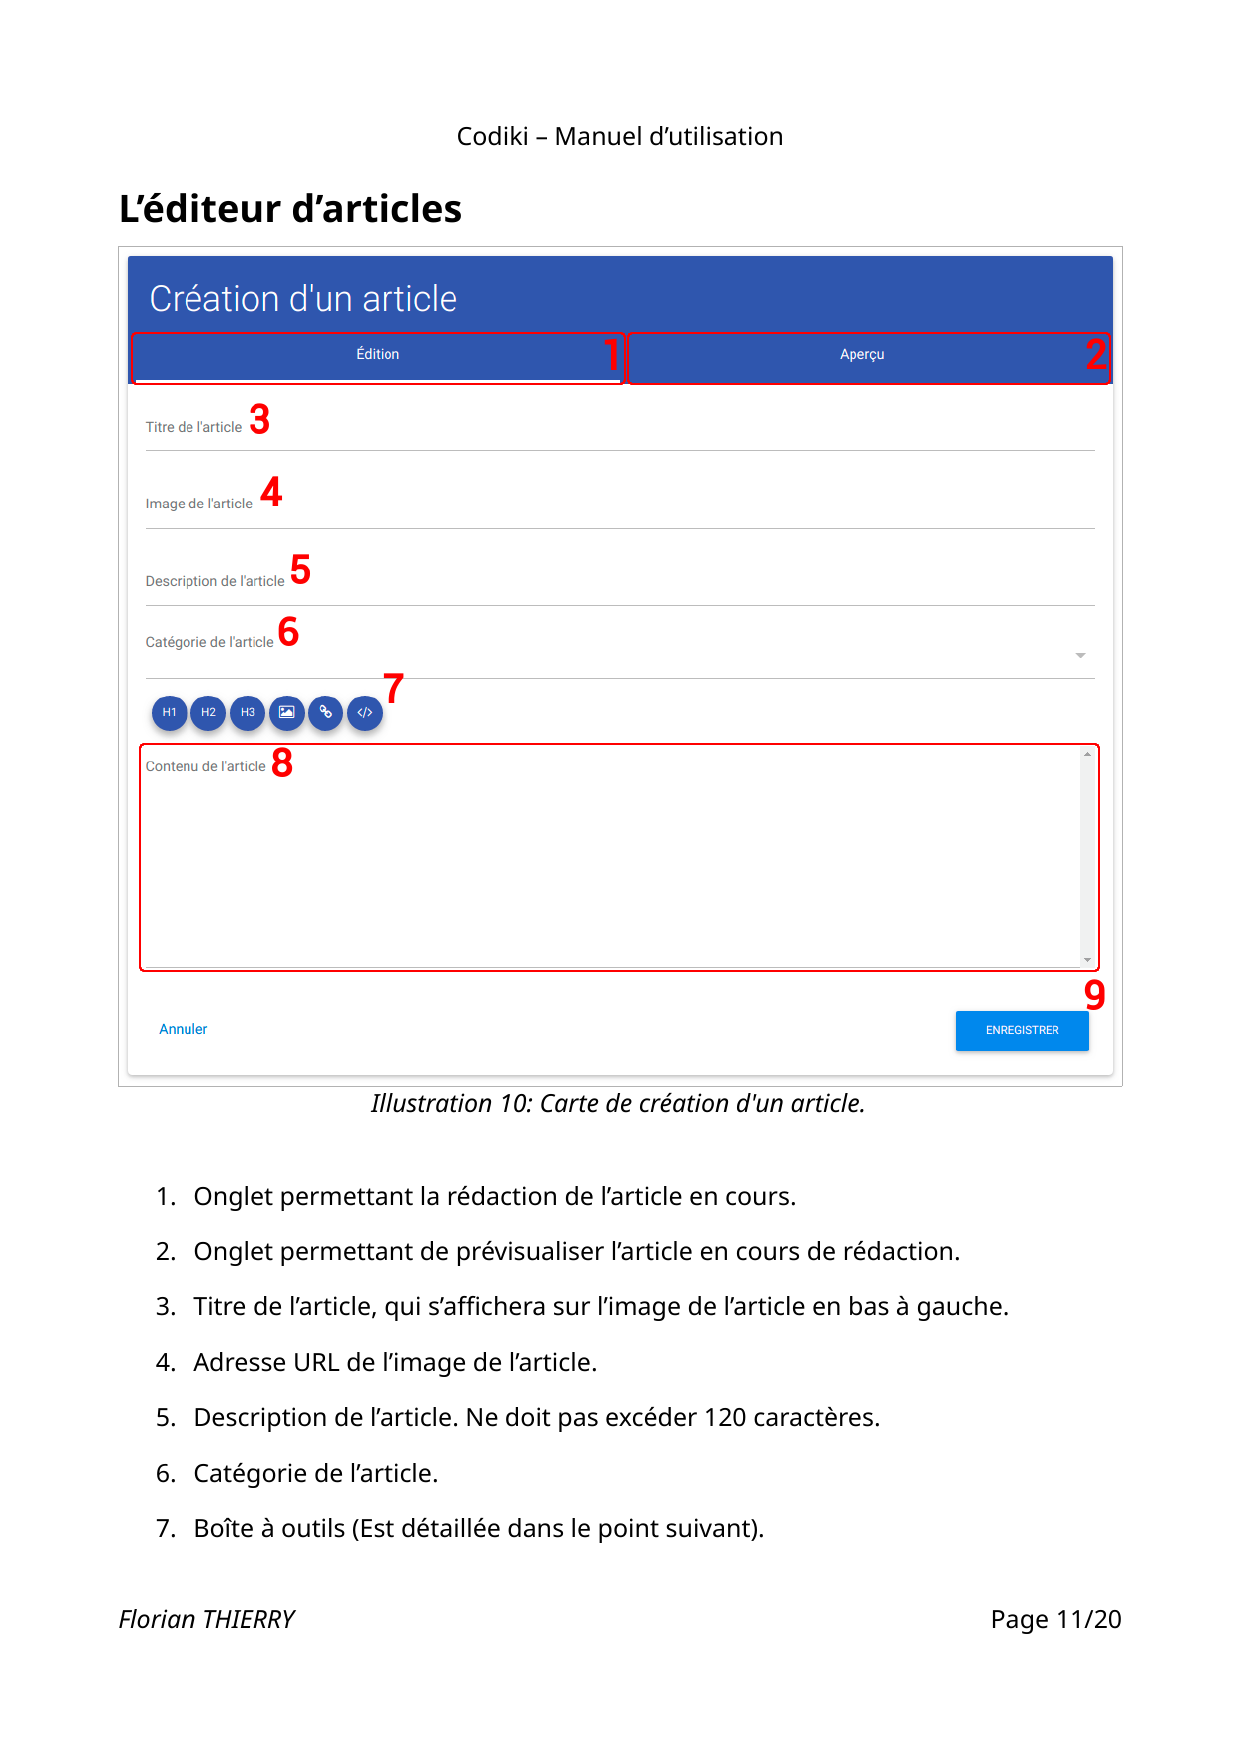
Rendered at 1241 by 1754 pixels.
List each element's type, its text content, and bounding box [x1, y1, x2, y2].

list Adresse URL de l’image de l’article. [156, 1344, 1122, 1378]
picture [121, 248, 1119, 1083]
list Titre de l’article, qui s’affichera sur l’image de l’article en bas à gauche. [156, 1289, 1122, 1323]
text [119, 247, 1122, 1086]
subtitle L’éditeur d’articles [118, 182, 1122, 233]
list Onglet permettant la rédaction de l’article en cours. [156, 1178, 1122, 1212]
list Onglet permettant de prévisualiser l’article en cours de rédaction. [156, 1234, 1122, 1268]
list Boîte à outils (Est détaillée dans le point suivant). [156, 1511, 1122, 1545]
text Illustration 10: Carte de création d'un article. [118, 1087, 1122, 1120]
list Catégorie de l’article. [156, 1455, 1122, 1489]
list Description de l’article. Ne doit pas excéder 120 caractères. [156, 1400, 1122, 1434]
